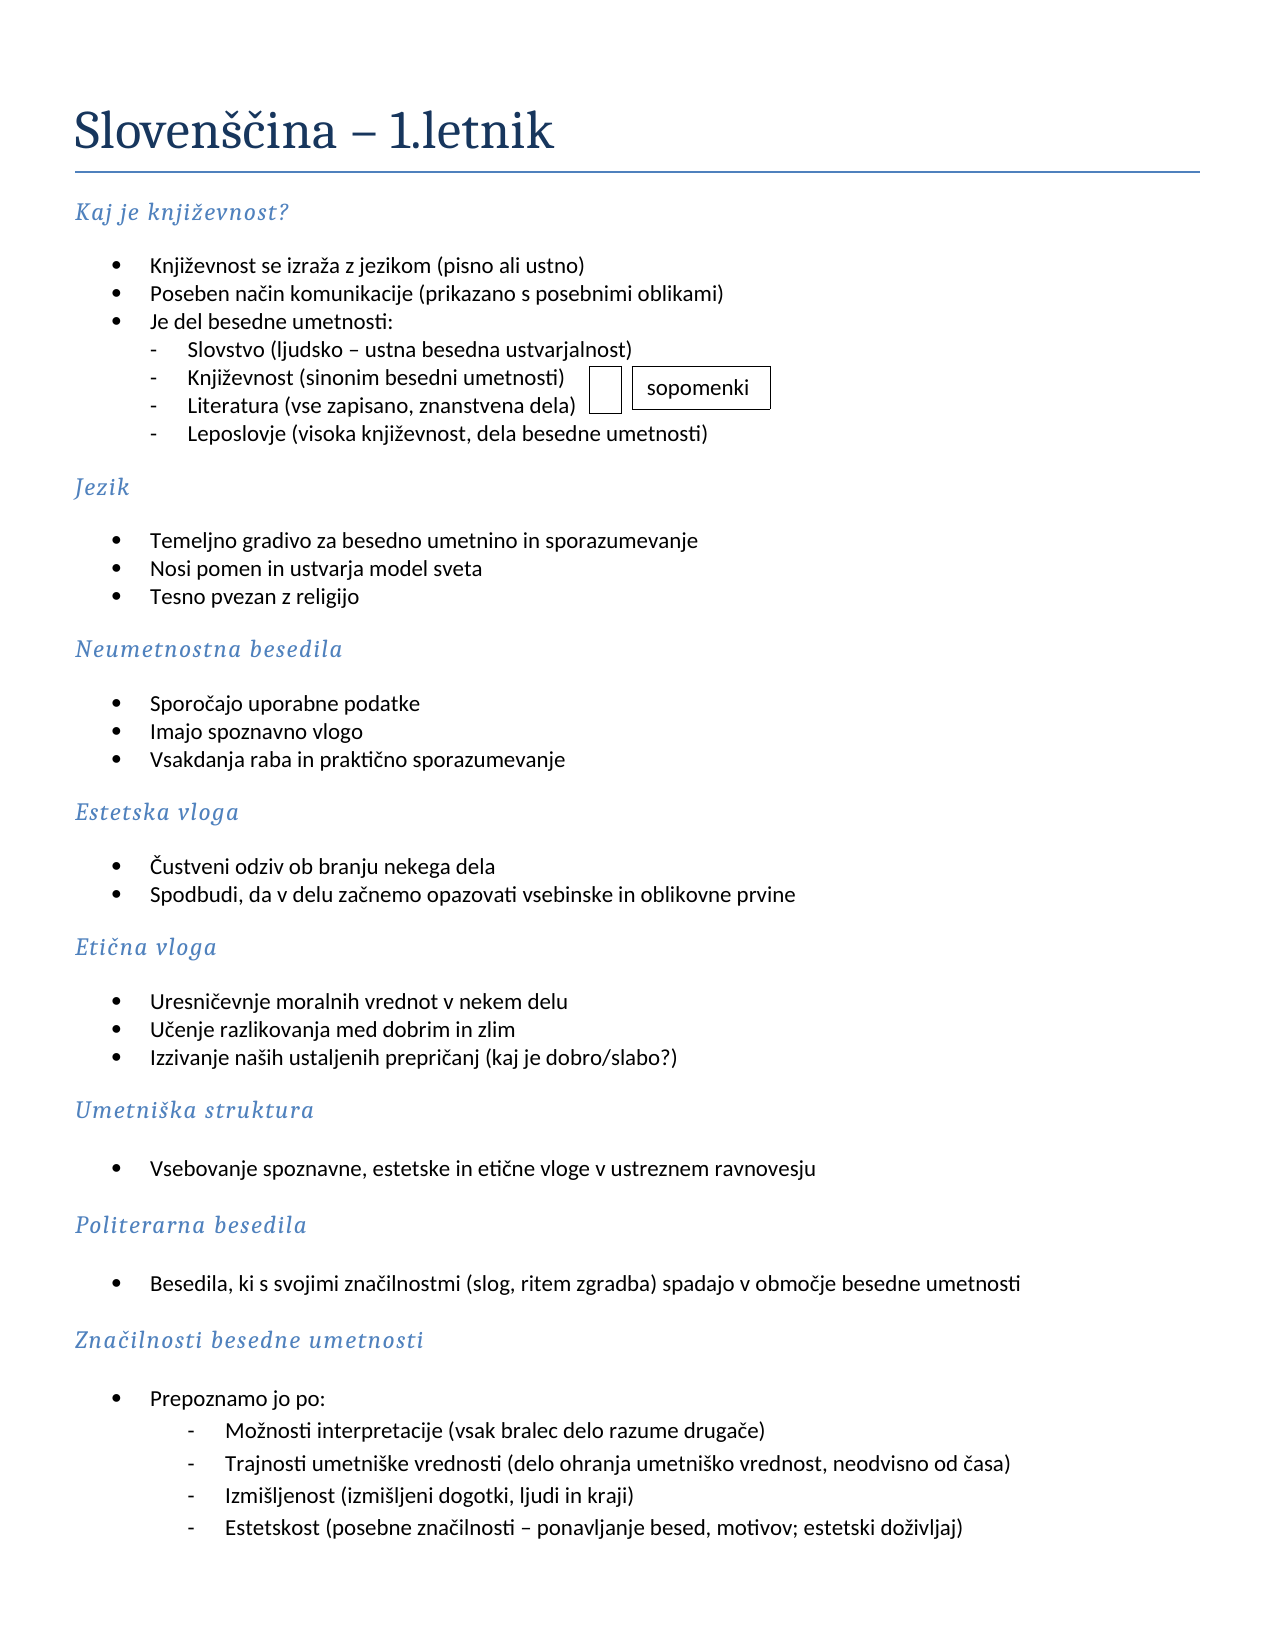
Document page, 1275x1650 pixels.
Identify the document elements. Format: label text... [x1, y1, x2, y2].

list Možnosti interpretacije (vsak bralec delo razume drugače) [187, 1416, 1200, 1444]
list Besedila, ki s svojimi značilnostmi (slog, ritem zgradba) spadajo v območje besedne umetnosti [112, 1269, 1200, 1297]
list Izmišljenost (izmišljeni dogotki, ljudi in kraji) [187, 1481, 1200, 1509]
list Izzivanje naših ustaljenih prepričanj (kaj je dobro/slabo?) [112, 1043, 1200, 1071]
subtitle Politerarna besedila [75, 1211, 1200, 1240]
subtitle Estetska vloga [75, 798, 1200, 827]
list Nosi pomen in ustvarja model sveta [112, 554, 1200, 582]
list Vsebovanje spoznavne, estetske in etične vloge v ustreznem ravnovesju [112, 1154, 1200, 1182]
list Vsakdanja raba in praktično sporazumevanje [112, 745, 1200, 773]
list Uresničevnje moralnih vrednot v nekem delu [112, 987, 1200, 1015]
list sopomenki [647, 373, 755, 401]
list Spodbudi, da v delu začnemo opazovati vsebinske in oblikovne prvine [112, 880, 1200, 908]
list Literatura (vse zapisano, znanstvena dela) [150, 392, 1200, 419]
list Prepoznamo jo po: [112, 1384, 1200, 1412]
subtitle Kaj je književnost? [75, 198, 1200, 226]
list Književnost (sinonim besedni umetnosti) [150, 363, 1200, 392]
list Estetskost (posebne značilnosti – ponavljanje besed, motivov; estetski doživljaj) [187, 1513, 1200, 1541]
list Čustveni odziv ob branju nekega dela [112, 852, 1200, 880]
list Trajnosti umetniške vrednosti (delo ohranja umetniško vrednost, neodvisno od časa) [187, 1449, 1200, 1477]
list Temeljno gradivo za besedno umetnino in sporazumevanje [112, 526, 1200, 554]
subtitle Značilnosti besedne umetnosti [75, 1326, 1200, 1355]
subtitle Etična vloga [75, 933, 1200, 962]
list Učenje razlikovanja med dobrim in zlim [112, 1015, 1200, 1043]
subtitle Jezik [75, 473, 1200, 501]
list Imajo spoznavno vlogo [112, 717, 1200, 745]
list Tesno pvezan z religijo [112, 582, 1200, 610]
list Sporočajo uporabne podatke [112, 689, 1200, 717]
list Poseben način komunikacije (prikazano s posebnimi oblikami) [112, 279, 1200, 307]
subtitle Neumetnostna besedila [75, 635, 1200, 664]
list Slovstvo (ljudsko – ustna besedna ustvarjalnost) [150, 336, 1200, 363]
title Slovenščina – 1.letnik [75, 100, 1200, 171]
list Je del besedne umetnosti: [112, 307, 1200, 336]
list Književnost se izraža z jezikom (pisno ali ustno) [112, 251, 1200, 279]
list Leposlovje (visoka književnost, dela besedne umetnosti) [150, 419, 1200, 448]
subtitle Umetniška struktura [75, 1096, 1200, 1124]
